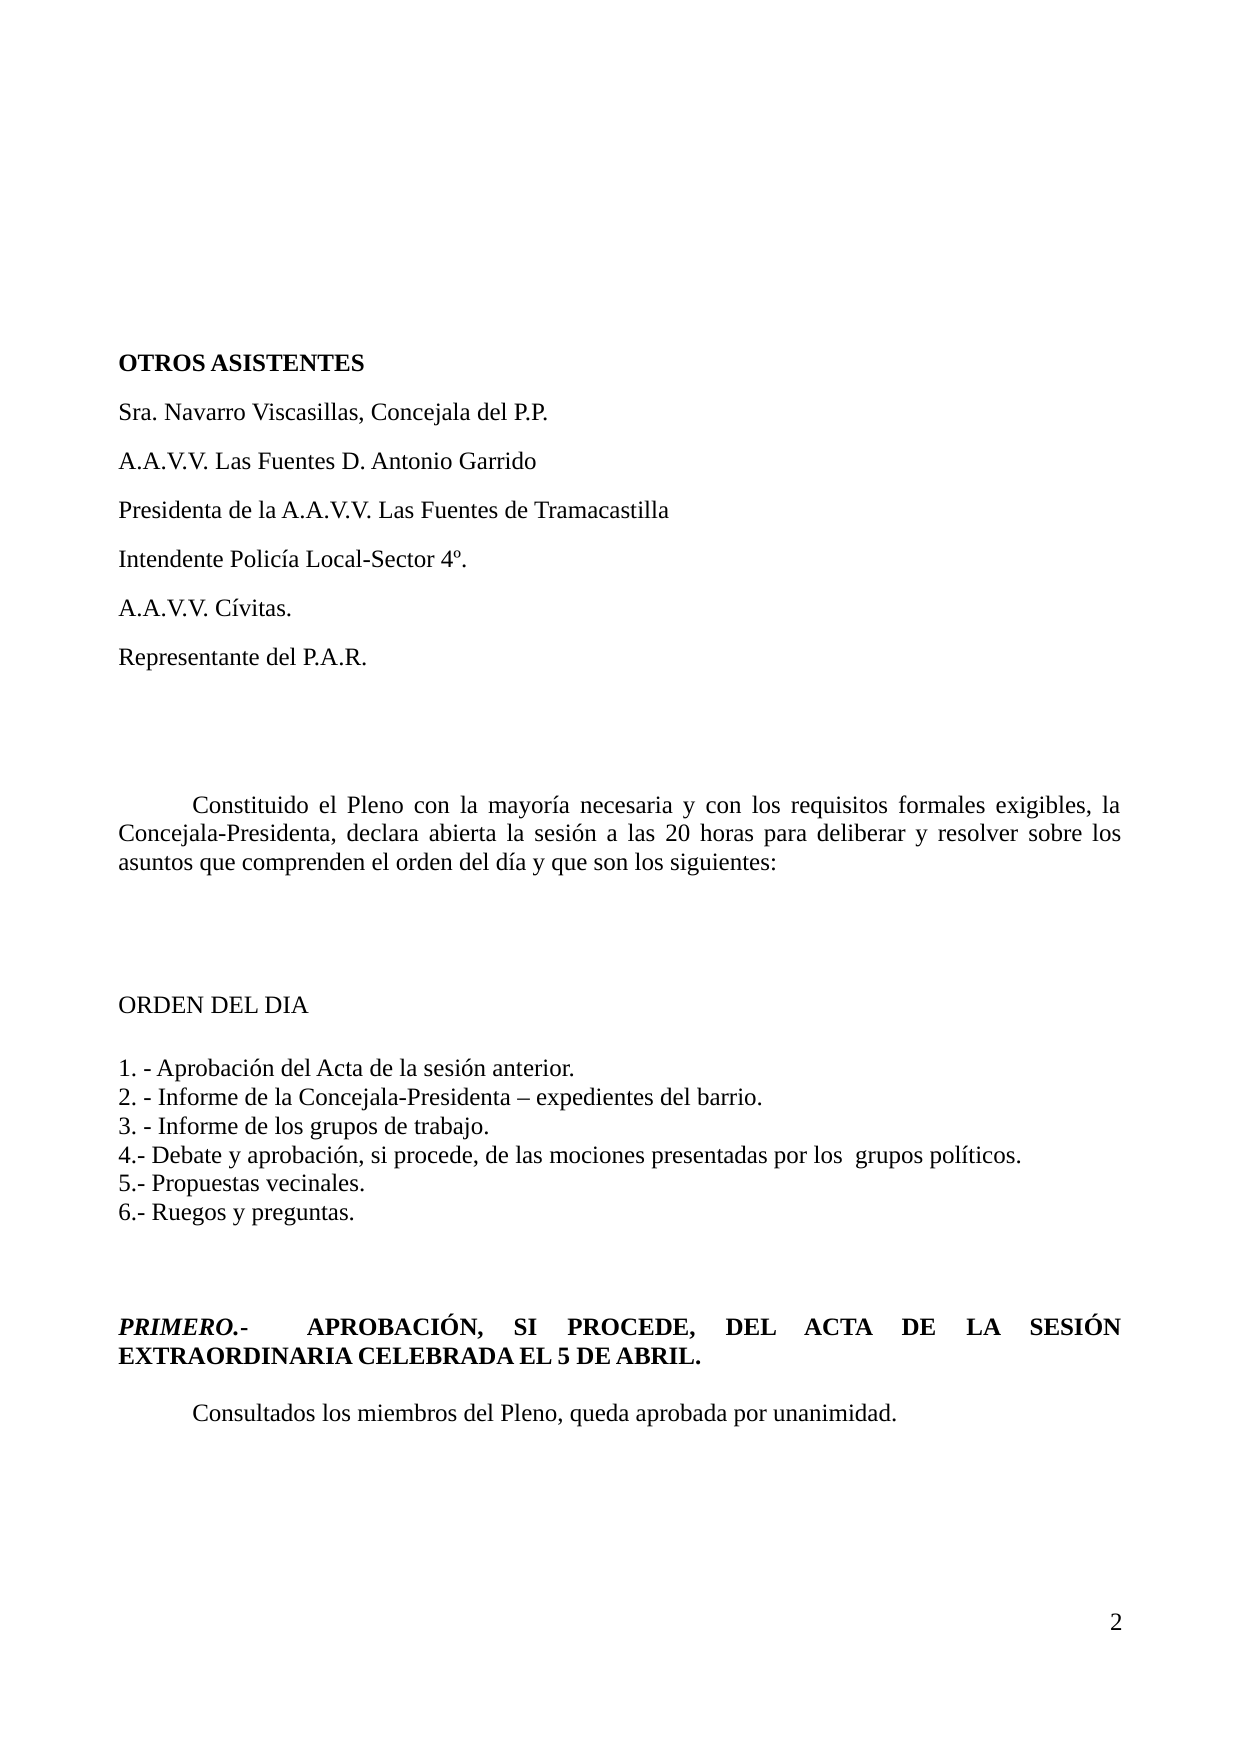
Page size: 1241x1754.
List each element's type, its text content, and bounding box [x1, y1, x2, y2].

subtitle ORDEN DEL DIA [118, 990, 1122, 1018]
text A.A.V.V. Las Fuentes D. Antonio Garrido [118, 446, 1122, 475]
text A.A.V.V. Cívitas. [118, 593, 1122, 622]
text Presidenta de la A.A.V.V. Las Fuentes de Tramacastilla [118, 495, 1122, 524]
text Sra. Navarro Viscasillas, Concejala del P.P. [118, 397, 1122, 426]
text 5.- Propuestas vecinales. [118, 1168, 1122, 1197]
text 6.- Ruegos y preguntas. [118, 1197, 1122, 1226]
text 2. - Informe de la Concejala-Presidenta – expedientes del barrio. [118, 1082, 1122, 1111]
text OTROS ASISTENTES [118, 348, 1122, 377]
text PRIMERO.- APROBACIÓN, SI PROCEDE, DEL ACTA DE LA SESIÓN EXTRAORDINARIA CELEBRADA EL 5 DE ABRIL. [118, 1312, 1122, 1370]
text Constituido el Pleno con la mayoría necesaria y con los requisitos formales exigibles, la Concejala-Presidenta, declara abierta la sesión a las 20 horas para deliberar y resolver sobre los asuntos que comprenden el orden del día y que son los siguientes: [118, 790, 1122, 876]
text Representante del P.A.R. [118, 642, 1122, 671]
text 1. - Aprobación del Acta de la sesión anterior. [118, 1053, 1122, 1082]
text 3. - Informe de los grupos de trabajo. [118, 1111, 1122, 1140]
text 4.- Debate y aprobación, si procede, de las mociones presentadas por los grupos políticos. [118, 1140, 1122, 1168]
text Consultados los miembros del Pleno, queda aprobada por unanimidad. [118, 1398, 1122, 1427]
text Intendente Policía Local-Sector 4º. [118, 544, 1122, 573]
